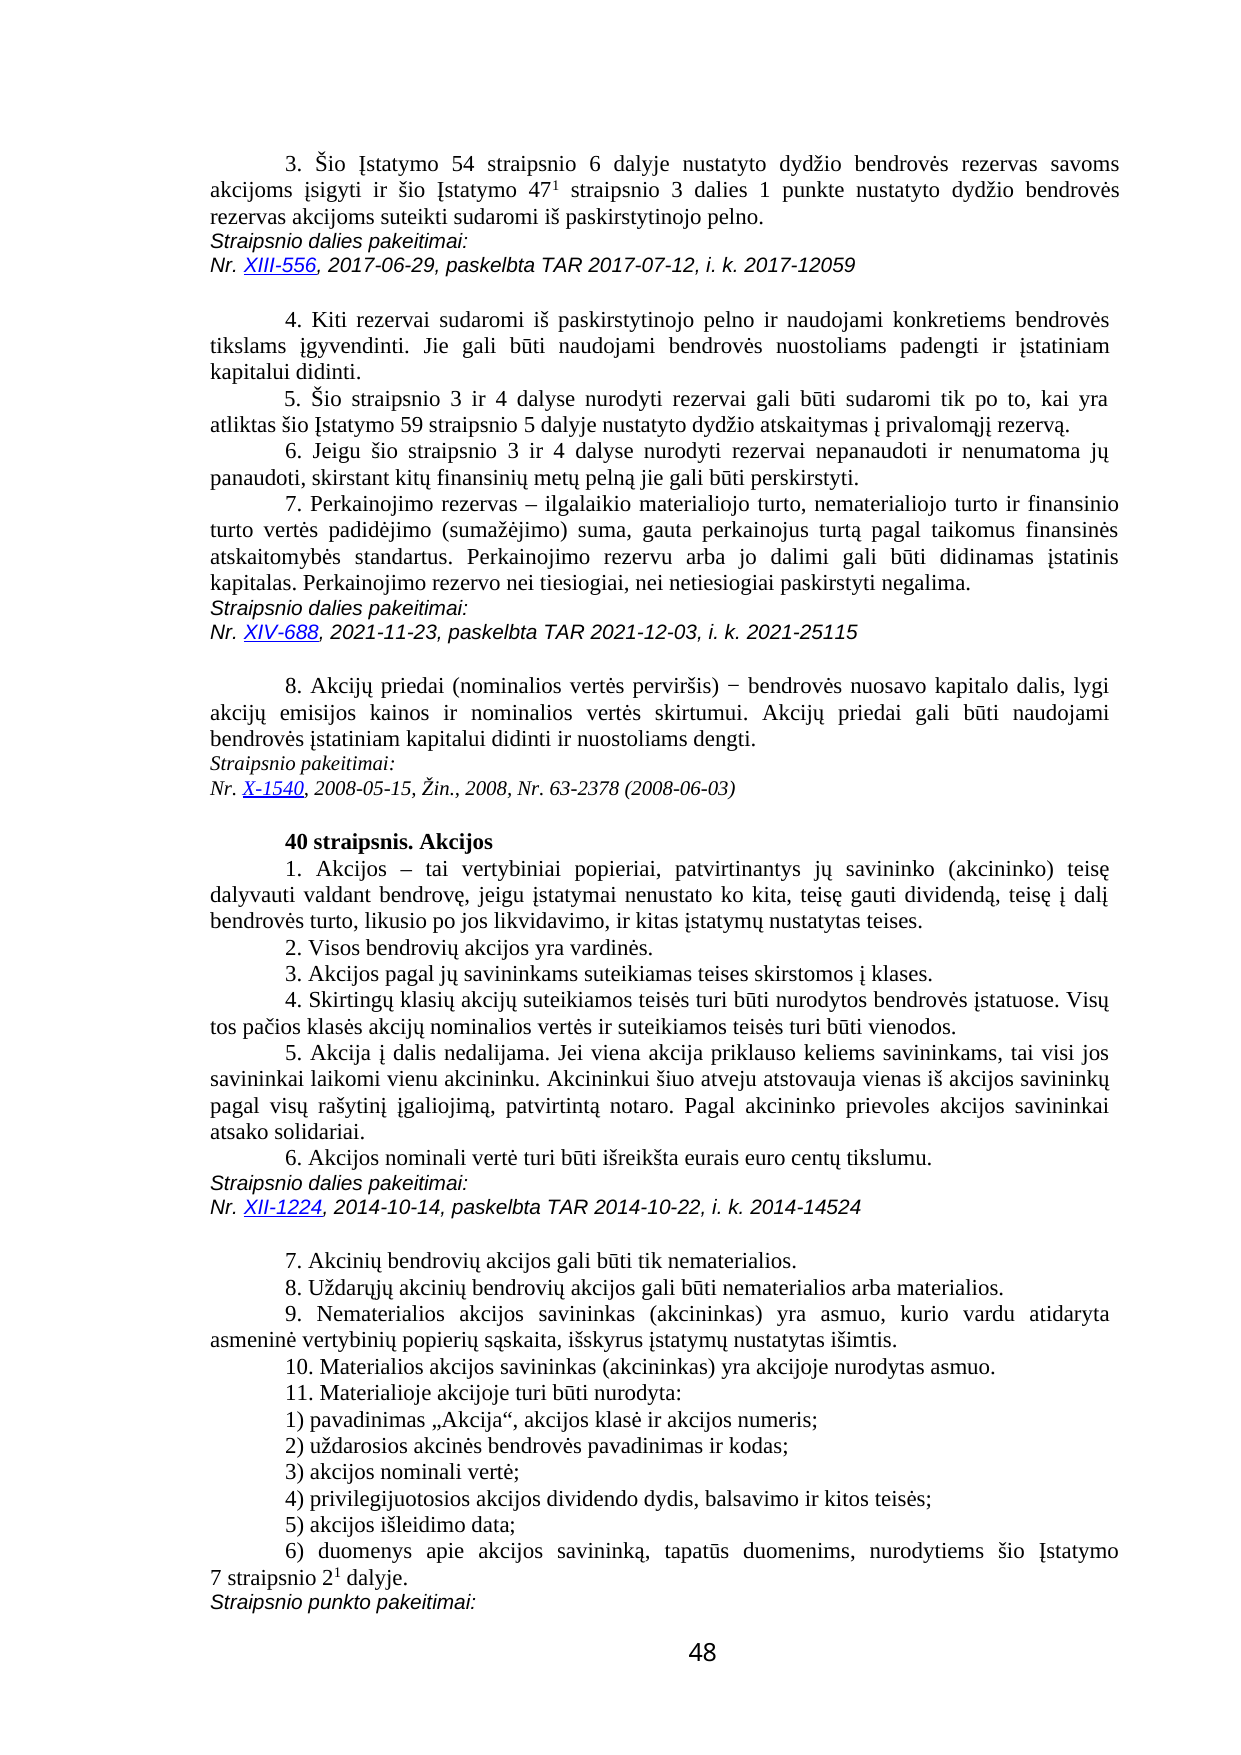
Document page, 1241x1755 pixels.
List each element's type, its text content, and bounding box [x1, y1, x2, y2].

text 2) uždarosios akcinės bendrovės pavadinimas ir kodas; [210, 1432, 1111, 1458]
text 10. Materialios akcijos savininkas (akcininkas) yra akcijoje nurodytas asmuo. [210, 1353, 1111, 1379]
text 4. Skirtingų klasių akcijų suteikiamos teisės turi būti nurodytos bendrovės įstatuose. Visų tos pačios klasės akcijų nominalios vertės ir suteikiamos teisės turi būti vienodos. [210, 986, 1111, 1039]
text 6. Akcijos nominali vertė turi būti išreikšta eurais euro centų tikslumu. [210, 1144, 1120, 1171]
text 2. Visos bendrovių akcijos yra vardinės. [210, 934, 1111, 960]
text 11. Materialioje akcijoje turi būti nurodyta: [210, 1379, 1111, 1406]
text Nr. X-1540, 2008-05-15, Žin., 2008, Nr. 63-2378 (2008-06-03) [210, 775, 1111, 799]
text 4) privilegijuotosios akcijos dividendo dydis, balsavimo ir kitos teisės; [210, 1485, 1111, 1511]
text 40 straipsnis. Akcijos [210, 828, 1111, 854]
text 3) akcijos nominali vertė; [210, 1458, 1111, 1485]
text Straipsnio dalies pakeitimai: [210, 596, 1120, 619]
text 6) duomenys apie akcijos savininką, tapatūs duomenims, nurodytiems šio Įstatymo 7 straipsnio 21 dalyje. [210, 1537, 1120, 1590]
text 7. Akcinių bendrovių akcijos gali būti tik nematerialios. [210, 1247, 1111, 1274]
text 9. Nematerialios akcijos savininkas (akcininkas) yra asmuo, kurio vardu atidaryta asmeninė vertybinių popierių sąskaita, išskyrus įstatymų nustatytas išimtis. [210, 1300, 1111, 1353]
text 4. Kiti rezervai sudaromi iš paskirstytinojo pelno ir naudojami konkretiems bendrovės tikslams įgyvendinti. Jie gali būti naudojami bendrovės nuostoliams padengti ir įstatiniam kapitalui didinti. [210, 306, 1111, 385]
text Straipsnio pakeitimai: [210, 751, 1111, 775]
text Straipsnio dalies pakeitimai: [210, 1171, 1120, 1195]
text Nr. XIV-688, 2021-11-23, paskelbta TAR 2021-12-03, i. k. 2021-25115 [210, 619, 1120, 643]
text 8. Uždarųjų akcinių bendrovių akcijos gali būti nematerialios arba materialios. [210, 1274, 1111, 1300]
text 1. Akcijos – tai vertybiniai popieriai, patvirtinantys jų savininko (akcininko) teisę dalyvauti valdant bendrovę, jeigu įstatymai nenustato ko kita, teisę gauti dividendą, teisę į dalį bendrovės turto, likusio po jos likvidavimo, ir kitas įstatymų nustatytas teises. [210, 854, 1111, 934]
text 3. Šio Įstatymo 54 straipsnio 6 dalyje nustatyto dydžio bendrovės rezervas savoms akcijoms įsigyti ir šio Įstatymo 471 straipsnio 3 dalies 1 punkte nustatyto dydžio bendrovės rezervas akcijoms suteikti sudaromi iš paskirstytinojo pelno. [210, 150, 1120, 229]
text 3. Akcijos pagal jų savininkams suteikiamas teises skirstomos į klases. [210, 960, 1111, 986]
text Straipsnio punkto pakeitimai: [210, 1590, 1120, 1614]
text 1) pavadinimas „Akcija“, akcijos klasė ir akcijos numeris; [210, 1406, 1111, 1432]
text 5. Akcija į dalis nedalijama. Jei viena akcija priklauso keliems savininkams, tai visi jos savininkai laikomi vienu akcininku. Akcininkui šiuo atveju atstovauja vienas iš akcijos savininkų pagal visų rašytinį įgaliojimą, patvirtintą notaro. Pagal akcininko prievoles akcijos savininkai atsako solidariai. [210, 1039, 1111, 1144]
text Nr. XIII-556, 2017-06-29, paskelbta TAR 2017-07-12, i. k. 2017-12059 [210, 253, 1120, 277]
text 8. Akcijų priedai (nominalios vertės perviršis) − bendrovės nuosavo kapitalo dalis, lygi akcijų emisijos kainos ir nominalios vertės skirtumui. Akcijų priedai gali būti naudojami bendrovės įstatiniam kapitalui didinti ir nuostoliams dengti. [210, 672, 1111, 751]
text 5. Šio straipsnio 3 ir 4 dalyse nurodyti rezervai gali būti sudaromi tik po to, kai yra atliktas šio Įstatymo 59 straipsnio 5 dalyje nustatyto dydžio atskaitymas į privalomąjį rezervą. [210, 385, 1111, 437]
text 5) akcijos išleidimo data; [210, 1511, 1111, 1537]
text Nr. XII-1224, 2014-10-14, paskelbta TAR 2014-10-22, i. k. 2014-14524 [210, 1195, 1120, 1219]
text 7. Perkainojimo rezervas – ilgalaikio materialiojo turto, nematerialiojo turto ir finansinio turto vertės padidėjimo (sumažėjimo) suma, gauta perkainojus turtą pagal taikomus finansinės atskaitomybės standartus. Perkainojimo rezervu arba jo dalimi gali būti didinamas įstatinis kapitalas. Perkainojimo rezervo nei tiesiogiai, nei netiesiogiai paskirstyti negalima. [210, 490, 1120, 596]
text Straipsnio dalies pakeitimai: [210, 229, 1120, 253]
text 6. Jeigu šio straipsnio 3 ir 4 dalyse nurodyti rezervai nepanaudoti ir nenumatoma jų panaudoti, skirstant kitų finansinių metų pelną jie gali būti perskirstyti. [210, 437, 1111, 490]
